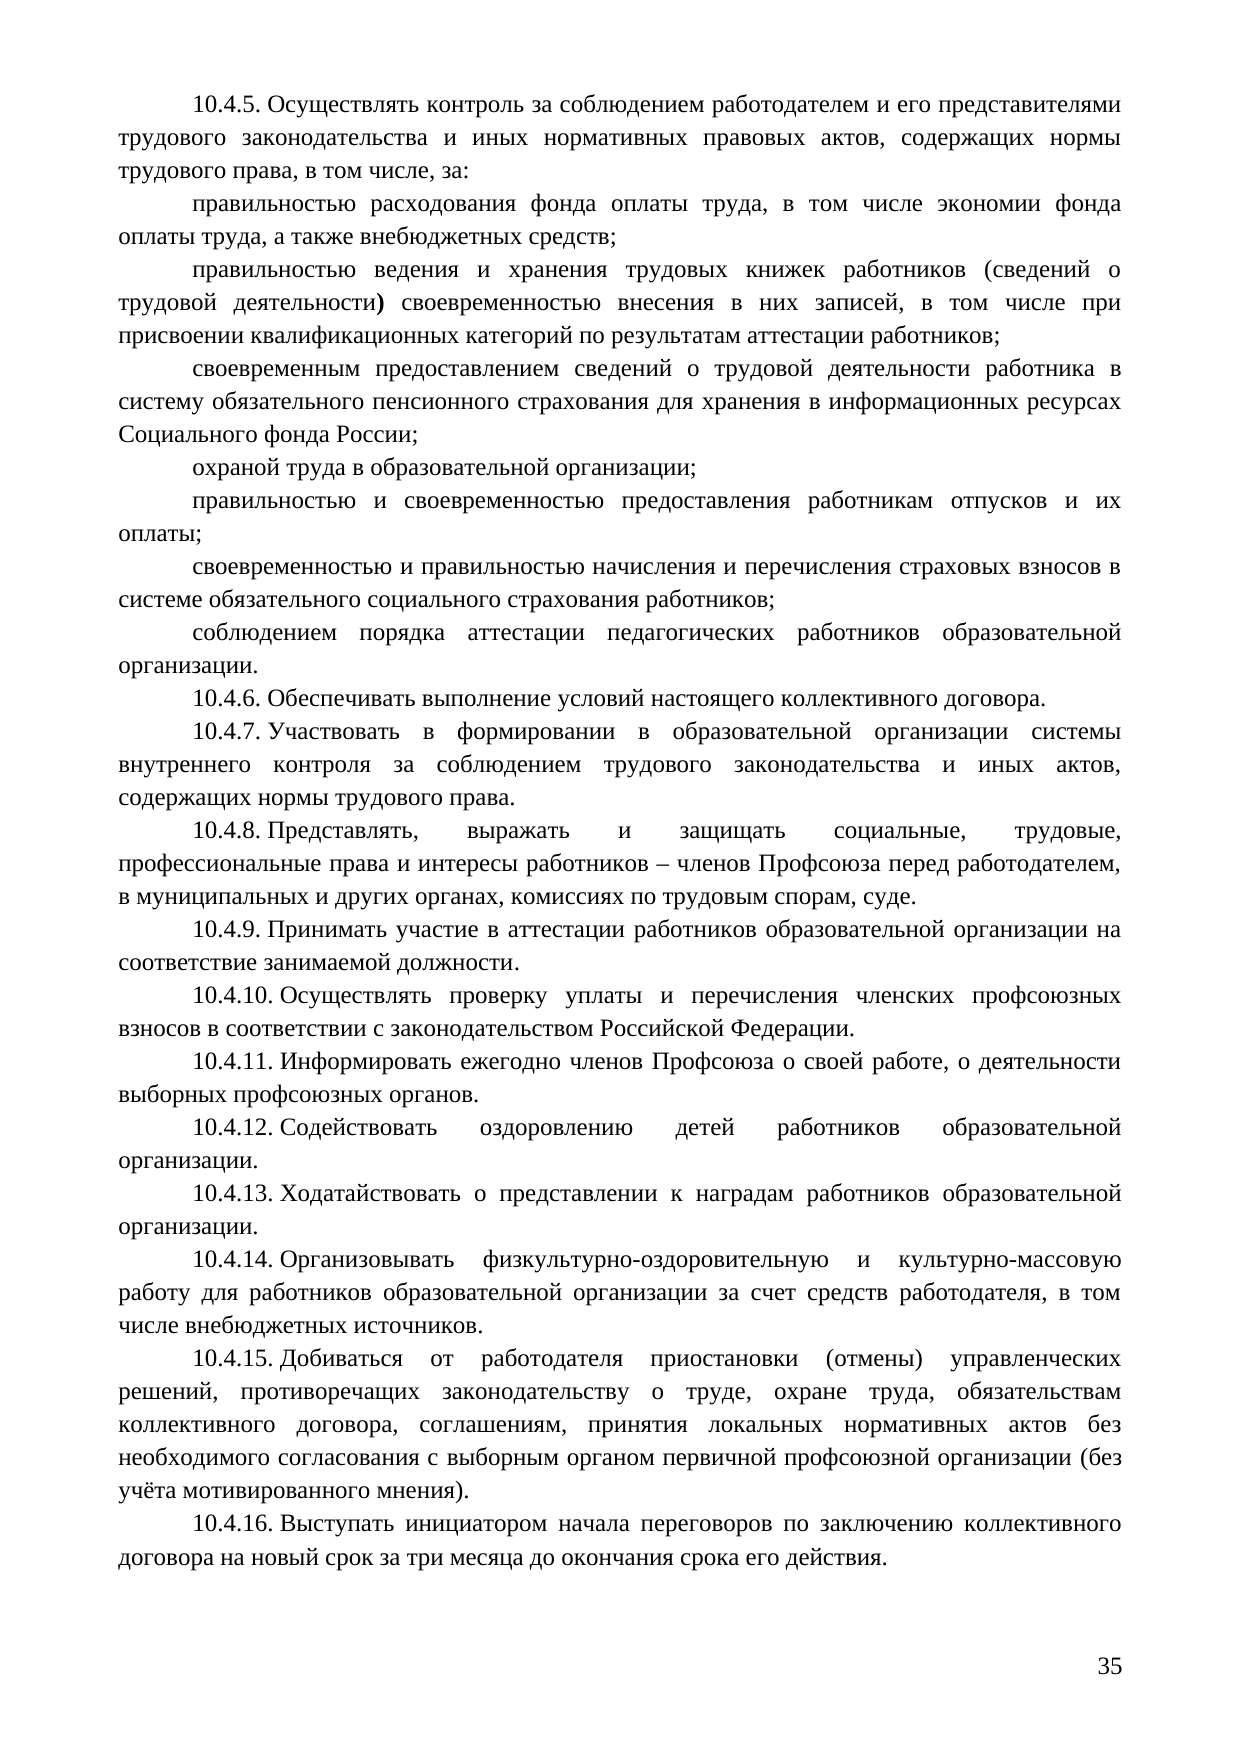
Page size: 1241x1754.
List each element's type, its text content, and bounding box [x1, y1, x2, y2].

text правильностью ведения и хранения трудовых книжек работников (сведений о трудовой деятельности) своевременностью внесения в них записей, в том числе при присвоении квалификационных категорий по результатам аттестации работников; [118, 254, 1122, 348]
text охраной труда в образовательной организации; [118, 452, 1122, 481]
text 10.4.7. Участвовать в формировании в образовательной организации системы внутреннего контроля за соблюдением трудового законодательства и иных актов, содержащих нормы трудового права. [118, 716, 1122, 811]
text своевременностью и правильностью начисления и перечисления страховых взносов в системе обязательного социального страхования работников; [118, 551, 1122, 613]
text 10.4.6. Обеспечивать выполнение условий настоящего коллективного договора. [118, 683, 1122, 712]
text 10.4.14. Организовывать физкультурно-оздоровительную и культурно-массовую работу для работников образовательной организации за счет средств работодателя, в том числе внебюджетных источников. [118, 1244, 1122, 1339]
text 10.4.10. Осуществлять проверку уплаты и перечисления членских профсоюзных взносов в соответствии с законодательством Российской Федерации. [118, 980, 1122, 1042]
text 10.4.15. Добиваться от работодателя приостановки (отмены) управленческих решений, противоречащих законодательству о труде, охране труда, обязательствам коллективного договора, соглашениям, принятия локальных нормативных актов без необходимого согласования с выборным органом первичной профсоюзной организации (без учёта мотивированного мнения). [118, 1343, 1122, 1504]
text правильностью и своевременностью предоставления работникам отпусков и их оплаты; [118, 485, 1122, 547]
text 10.4.13. Ходатайствовать о представлении к наградам работников образовательной организации. [118, 1178, 1122, 1240]
text 10.4.8. Представлять, выражать и защищать социальные, трудовые, профессиональные права и интересы работников – членов Профсоюза перед работодателем, в муниципальных и других органах, комиссиях по трудовым спорам, суде. [118, 815, 1122, 910]
text правильностью расходования фонда оплаты труда, в том числе экономии фонда оплаты труда, а также внебюджетных средств; [118, 188, 1122, 249]
text 10.4.9. Принимать участие в аттестации работников образовательной организации на соответствие занимаемой должности. [118, 914, 1122, 976]
text своевременным предоставлением сведений о трудовой деятельности работника в систему обязательного пенсионного страхования для хранения в информационных ресурсах Социального фонда России; [118, 353, 1122, 448]
text 10.4.5. Осуществлять контроль за соблюдением работодателем и его представителями трудового законодательства и иных нормативных правовых актов, содержащих нормы трудового права, в том числе, за: [118, 89, 1122, 183]
text соблюдением порядка аттестации педагогических работников образовательной организации. [118, 617, 1122, 679]
text 10.4.11. Информировать ежегодно членов Профсоюза о своей работе, о деятельности выборных профсоюзных органов. [118, 1046, 1122, 1108]
text 10.4.12. Содействовать оздоровлению детей работников образовательной организации. [118, 1112, 1122, 1174]
text 10.4.16. Выступать инициатором начала переговоров по заключению коллективного договора на новый срок за три месяца до окончания срока его действия. [118, 1508, 1122, 1570]
